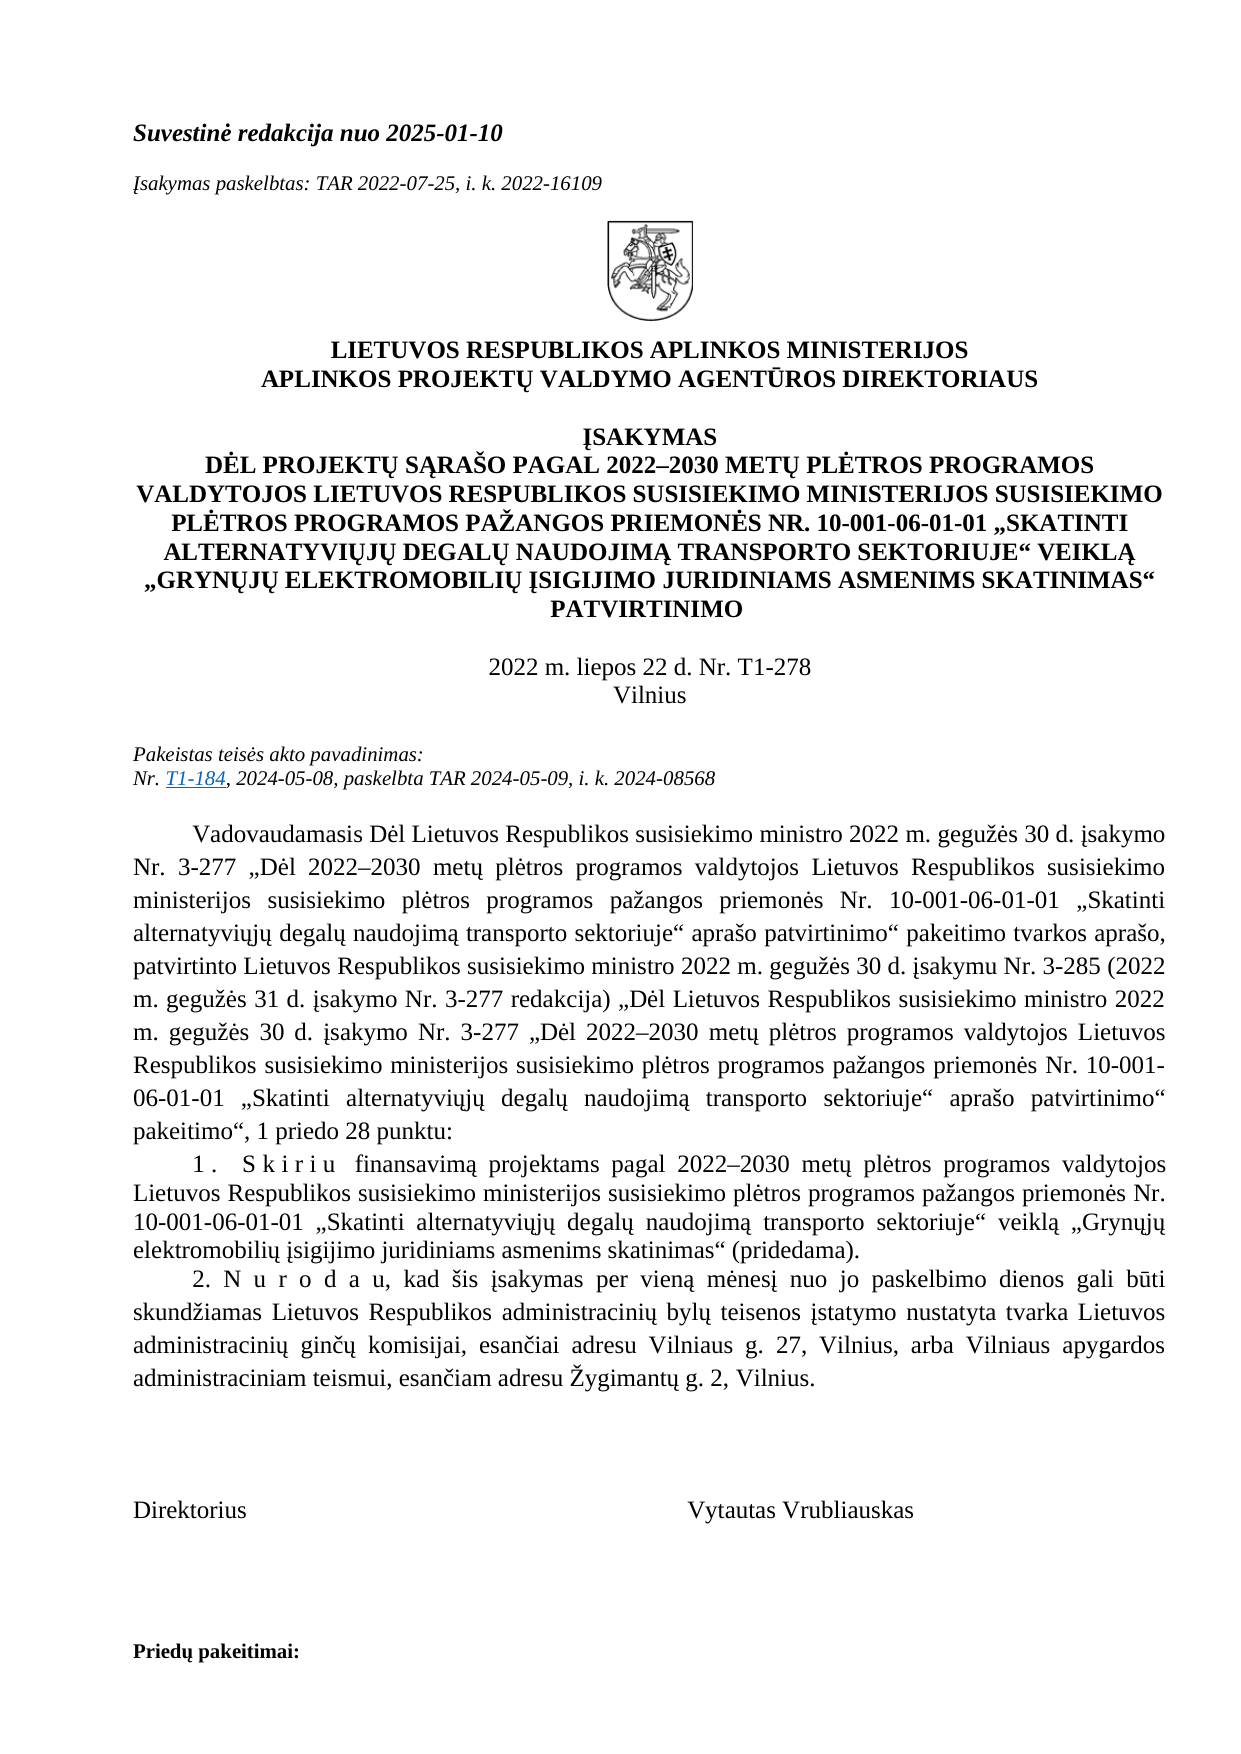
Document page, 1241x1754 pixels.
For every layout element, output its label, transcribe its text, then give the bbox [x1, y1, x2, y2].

text Pakeistas teisės akto pavadinimas: [133, 742, 1167, 766]
text Nr. T1-184, 2024-05-08, paskelbta TAR 2024-05-09, i. k. 2024-08568 [133, 766, 1167, 790]
text LIETUVOS RESPUBLIKOS APLINKOS MINISTERIJOS [133, 335, 1167, 364]
text 1. Skiriu finansavimą projektams pagal 2022–2030 metų plėtros programos valdytojos Lietuvos Respublikos susisiekimo ministerijos susisiekimo plėtros programos pažangos priemonės Nr. 10-001-06-01-01 „Skatinti alternatyviųjų degalų naudojimą transporto sektoriuje“ veiklą „Grynųjų elektromobilių įsigijimo juridiniams asmenims skatinimas“ (pridedama). [133, 1149, 1167, 1264]
text Vilnius [133, 680, 1167, 709]
text Įsakymas paskelbtas: TAR 2022-07-25, i. k. 2022-16109 [133, 171, 1167, 195]
text Direktorius Vytautas Vrubliauskas [133, 1495, 1167, 1524]
text Suvestinė redakcija nuo 2025-01-10 [133, 118, 1167, 147]
text Priedų pakeitimai: [133, 1639, 1167, 1663]
text APLINKOS PROJEKTŲ VALDYMO AGENTŪROS DIREKTORIAUS [133, 364, 1167, 393]
text 2022 m. liepos 22 d. Nr. T1-278 [133, 652, 1167, 680]
text DĖL PROJEKTŲ SĄRAŠO PAGAL 2022–2030 METŲ PLĖTROS PROGRAMOS VALDYTOJOS LIETUVOS RESPUBLIKOS SUSISIEKIMO MINISTERIJOS SUSISIEKIMO PLĖTROS PROGRAMOS PAŽANGOS PRIEMONĖS NR. 10-001-06-01-01 „SKATINTI ALTERNATYVIŲJŲ DEGALŲ NAUDOJIMĄ TRANSPORTO SEKTORIUJE“ VEIKLĄ „GRYNŲJŲ ELEKTROMOBILIŲ ĮSIGIJIMO JURIDINIAMS ASMENIMS SKATINIMAS“ PATVIRTINIMO [133, 450, 1167, 623]
text Vadovaudamasis Dėl Lietuvos Respublikos susisiekimo ministro 2022 m. gegužės 30 d. įsakymo Nr. 3-277 „Dėl 2022–2030 metų plėtros programos valdytojos Lietuvos Respublikos susisiekimo ministerijos susisiekimo plėtros programos pažangos priemonės Nr. 10-001-06-01-01 „Skatinti alternatyviųjų degalų naudojimą transporto sektoriuje“ aprašo patvirtinimo“ pakeitimo tvarkos aprašo, patvirtinto Lietuvos Respublikos susisiekimo ministro 2022 m. gegužės 30 d. įsakymu Nr. 3-285 (2022 m. gegužės 31 d. įsakymo Nr. 3-277 redakcija) „Dėl Lietuvos Respublikos susisiekimo ministro 2022 m. gegužės 30 d. įsakymo Nr. 3-277 „Dėl 2022–2030 metų plėtros programos valdytojos Lietuvos Respublikos susisiekimo ministerijos susisiekimo plėtros programos pažangos priemonės Nr. 10-001-06-01-01 „Skatinti alternatyviųjų degalų naudojimą transporto sektoriuje“ aprašo patvirtinimo“ pakeitimo“, 1 priedo 28 punktu: [133, 819, 1167, 1145]
text 2. N u r o d a u, kad šis įsakymas per vieną mėnesį nuo jo paskelbimo dienos gali būti skundžiamas Lietuvos Respublikos administracinių bylų teisenos įstatymo nustatyta tvarka Lietuvos administracinių ginčų komisijai, esančiai adresu Vilniaus g. 27, Vilnius, arba Vilniaus apygardos administraciniam teismui, esančiam adresu Žygimantų g. 2, Vilnius. [133, 1264, 1167, 1392]
text Įsakymas [133, 422, 1167, 450]
